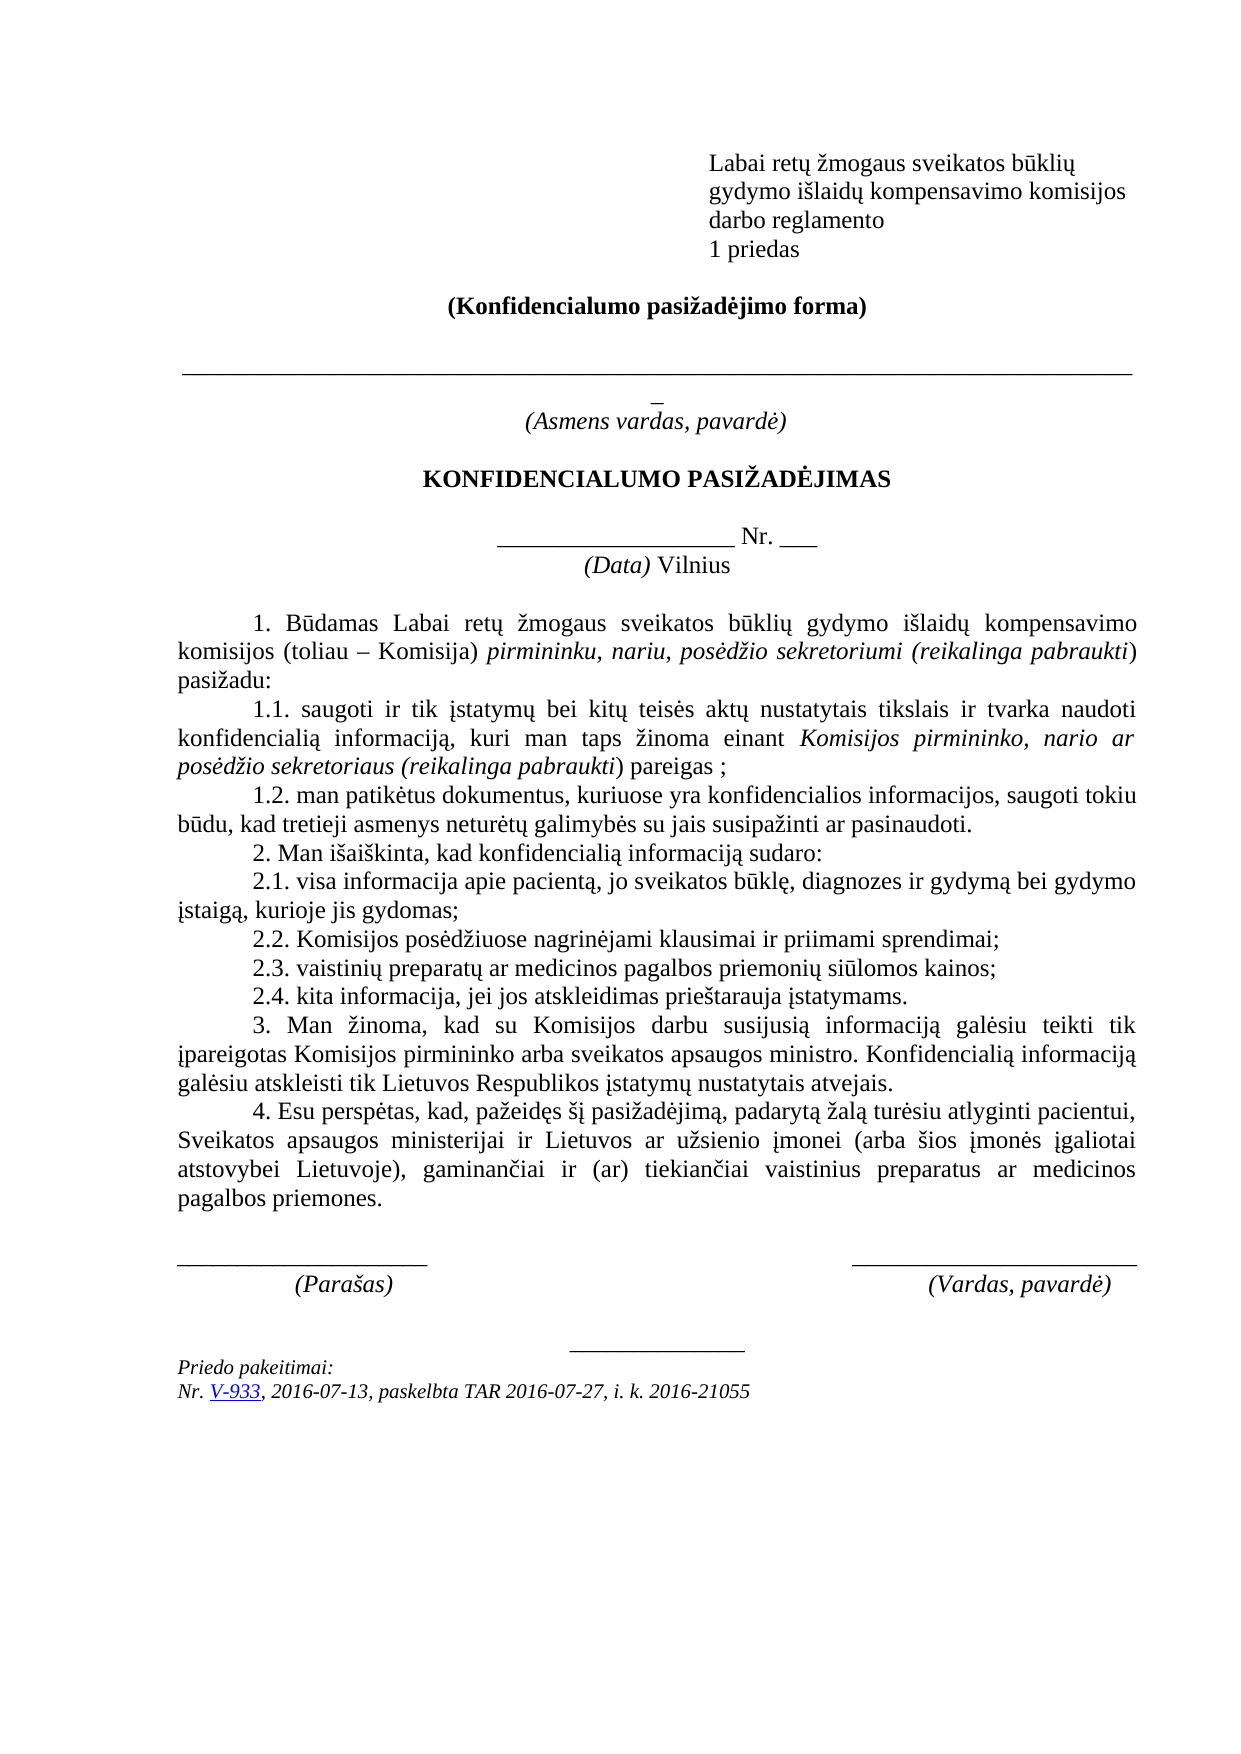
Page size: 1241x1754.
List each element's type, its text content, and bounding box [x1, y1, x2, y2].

text 2.1. visa informacija apie pacientą, jo sveikatos būklę, diagnozes ir gydymą bei gydymo įstaigą, kurioje jis gydomas; [177, 866, 1137, 924]
text (Data) Vilnius [177, 550, 1137, 579]
text (Parašas) (Vardas, pavardė) [177, 1269, 1137, 1298]
text Nr. V-933, 2016-07-13, paskelbta TAR 2016-07-27, i. k. 2016-21055 [177, 1379, 1166, 1403]
text 1 priedas [709, 234, 1137, 263]
text ___________________ Nr. ___ [177, 521, 1137, 550]
text 2. Man išaiškinta, kad konfidencialią informaciją sudaro: [177, 838, 1137, 866]
text 2.3. vaistinių preparatų ar medicinos pagalbos priemonių siūlomos kainos; [177, 953, 1137, 981]
text _____________________________________________________________________________ [177, 349, 1137, 406]
text KONFIDENCIALUMO PASIŽADĖJIMAS [177, 464, 1137, 493]
text 3. Man žinoma, kad su Komisijos darbu susijusią informaciją galėsiu teikti tik įpareigotas Komisijos pirmininko arba sveikatos apsaugos ministro. Konfidencialią informaciją galėsiu atskleisti tik Lietuvos Respublikos įstatymų nustatytais atvejais. [177, 1010, 1137, 1096]
text 2.2. Komisijos posėdžiuose nagrinėjami klausimai ir priimami sprendimai; [177, 924, 1137, 953]
text (Konfidencialumo pasižadėjimo forma) [177, 291, 1137, 320]
text 1. Būdamas Labai retų žmogaus sveikatos būklių gydymo išlaidų kompensavimo komisijos (toliau – Komisija) pirmininku, nariu, posėdžio sekretoriumi (reikalinga pabraukti) pasižadu: [177, 608, 1137, 694]
text 1.1. saugoti ir tik įstatymų bei kitų teisės aktų nustatytais tikslais ir tvarka naudoti konfidencialią informaciją, kuri man taps žinoma einant Komisijos pirmininko, nario ar posėdžio sekretoriaus (reikalinga pabraukti) pareigas ; [177, 694, 1137, 780]
text 2.4. kita informacija, jei jos atskleidimas prieštarauja įstatymams. [177, 981, 1137, 1010]
text Labai retų žmogaus sveikatos būklių gydymo išlaidų kompensavimo komisijos darbo reglamento [709, 148, 1137, 234]
text 4. Esu perspėtas, kad, pažeidęs šį pasižadėjimą, padarytą žalą turėsiu atlyginti pacientui, Sveikatos apsaugos ministerijai ir Lietuvos ar užsienio įmonei (arba šios įmonės įgaliotai atstovybei Lietuvoje), gaminančiai ir (ar) tiekiančiai vaistinius preparatus ar medicinos pagalbos priemones. [177, 1096, 1137, 1211]
text 1.2. man patikėtus dokumentus, kuriuose yra konfidencialios informacijos, saugoti tokiu būdu, kad tretieji asmenys neturėtų galimybės su jais susipažinti ar pasinaudoti. [177, 780, 1137, 838]
text Priedo pakeitimai: [177, 1355, 1166, 1379]
text ______________ [177, 1326, 1137, 1355]
text (Asmens vardas, pavardė) [177, 406, 1137, 435]
